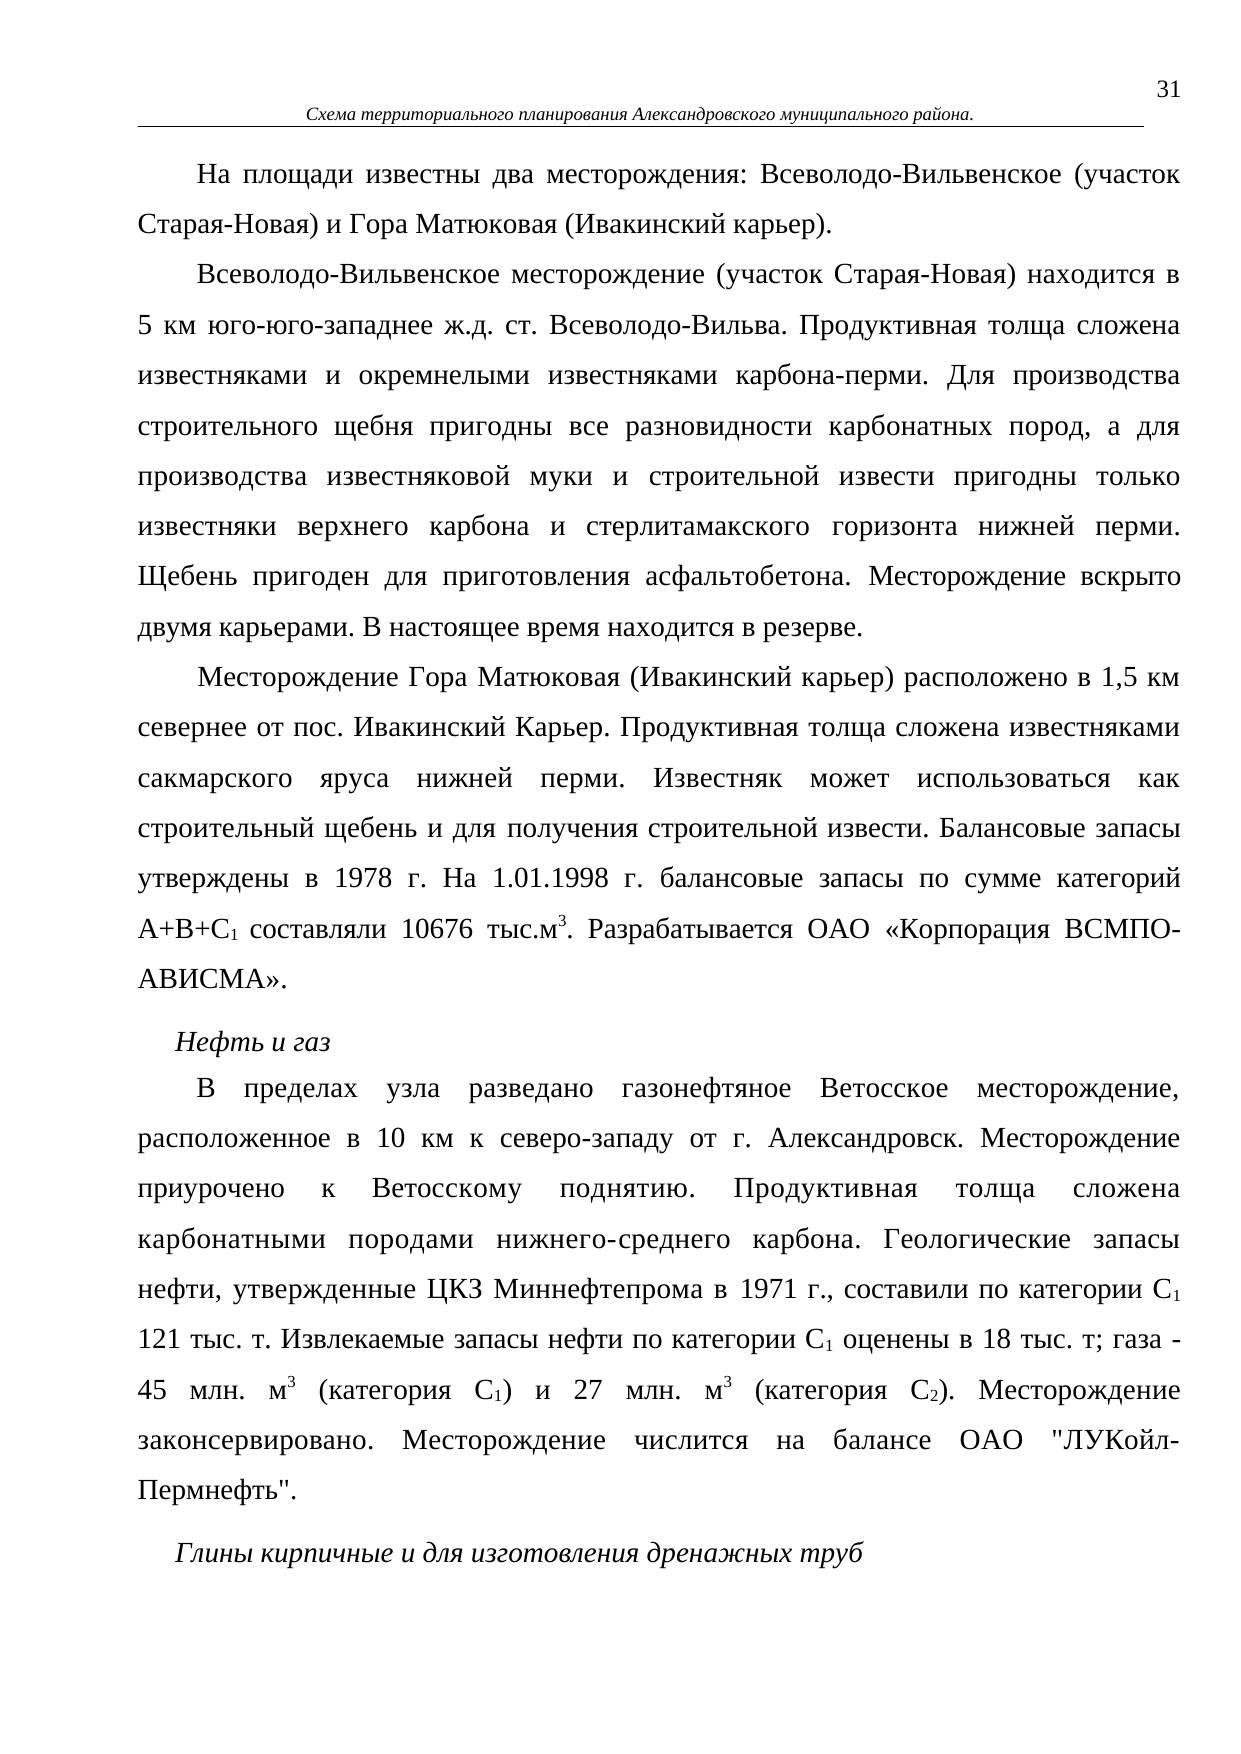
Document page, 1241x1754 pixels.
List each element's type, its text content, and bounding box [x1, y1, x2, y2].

text Глины кирпичные и для изготовления дренажных труб [137, 1535, 1181, 1569]
text На площади известны два месторождения: Всеволодо-Вильвенское (участок Старая-Новая) и Гора Матюковая (Ивакинский карьер). [137, 156, 1181, 240]
text В пределах узла разведано газонефтяное Ветосское месторождение, расположенное в 10 км к северо-западу от г. Александровск. Месторождение приурочено к Ветосскому поднятию. Продуктивная толща сложена карбонатными породами нижнего-среднего карбона. Геологические запасы нефти, утвержденные ЦКЗ Миннефтепрома в 1971 г., составили по категории С1 121 тыс. т. Извлекаемые запасы нефти по категории С1 оценены в 18 тыс. т; газа - 45 млн. м3 (категория С1) и 27 млн. м3 (категория С2). Месторождение законсервировано. Месторождение числится на балансе ОАО "ЛУКойл-Пермнефть". [137, 1070, 1181, 1506]
text Месторождение Гора Матюковая (Ивакинский карьер) расположено в 1,5 км севернее от пос. Ивакинский Карьер. Продуктивная толща сложена известняками сакмарского яруса нижней перми. Известняк может использоваться как строительный щебень и для получения строительной извести. Балансовые запасы утверждены в 1978 г. На 1.01.1998 г. балансовые запасы по сумме категорий А+В+С1 составляли 10676 тыс.м3. Разрабатывается ОАО «Корпорация ВСМПО-АВИСМА». [137, 659, 1181, 994]
text Всеволодо-Вильвенское месторождение (участок Старая-Новая) находится в 5 км юго-юго-западнее ж.д. ст. Всеволодо-Вильва. Продуктивная толща сложена известняками и окремнелыми известняками карбона-перми. Для производства строительного щебня пригодны все разновидности карбонатных пород, а для производства известняковой муки и строительной извести пригодны только известняки верхнего карбона и стерлитамакского горизонта нижней перми. Щебень пригоден для приготовления асфальтобетона. Месторождение вскрыто двумя карьерами. В настоящее время находится в резерве. [137, 257, 1181, 642]
text Нефть и газ [137, 1024, 1181, 1057]
